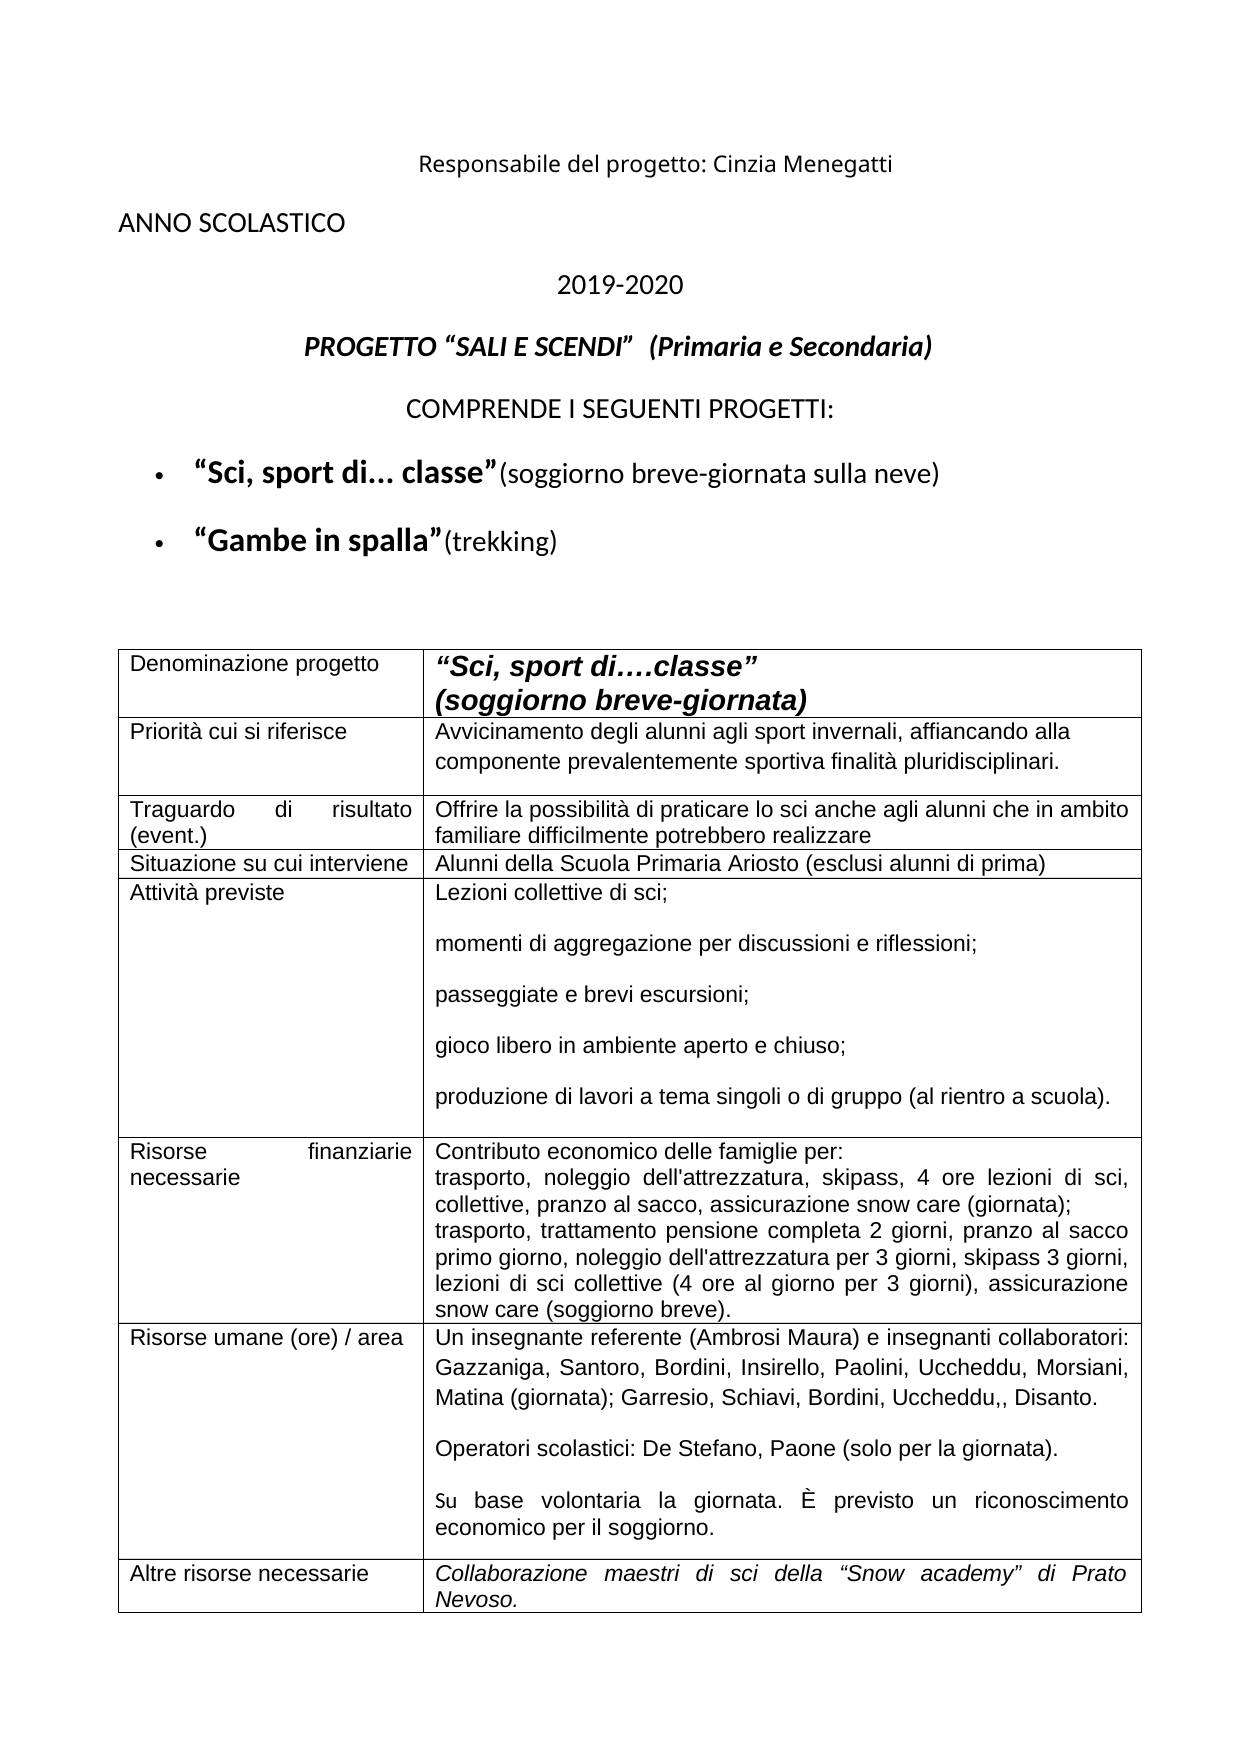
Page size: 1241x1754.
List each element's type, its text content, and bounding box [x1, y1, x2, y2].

table_cell Priorità cui si riferisce [119, 718, 423, 795]
table_cell Un insegnante referente (Ambrosi Maura) e insegnanti collaboratori: Gazzaniga, Santoro, Bordini, Insirello, Paolini, Uccheddu, Morsiani, Matina (giornata); Garresio, Schiavi, Bordini, Uccheddu,, Disanto. Operatori scolastici: De Stefano, Paone (solo per la giornata). Su base volontaria la giornata. È previsto un riconoscimento economico per il soggiorno. [424, 1324, 1141, 1558]
table_cell Lezioni collettive di sci; momenti di aggregazione per discussioni e riflessioni; passeggiate e brevi escursioni; gioco libero in ambiente aperto e chiuso; produzione di lavori a tema singoli o di gruppo (al rientro a scuola). [424, 879, 1141, 1137]
table_cell Traguardo di risultato (event.) [119, 796, 423, 849]
text Responsabile del progetto: Cinzia Menegatti [118, 148, 1122, 179]
table_cell Avvicinamento degli alunni agli sport invernali, affiancando alla componente prevalentemente sportiva finalità pluridisciplinari. [424, 718, 1141, 795]
text 2019-2020 [118, 266, 1122, 302]
table_cell Situazione su cui interviene [119, 850, 423, 877]
text COMPRENDE I SEGUENTI PROGETTI: [118, 390, 1122, 425]
list “Sci, sport di... classe”(soggiorno breve-giornata sulla neve) [156, 451, 1122, 492]
table_header Denominazione progetto [119, 650, 423, 717]
table_cell Risorse umane (ore) / area [119, 1324, 423, 1558]
table_cell Attività previste [119, 879, 423, 1137]
table_header “Sci, sport di….classe” (soggiorno breve-giornata) [424, 650, 1141, 717]
text ANNO SCOLASTICO [118, 204, 1122, 240]
table_cell Altre risorse necessarie [119, 1560, 423, 1612]
table_cell Collaborazione maestri di sci della “Snow academy” di Prato Nevoso. [424, 1560, 1141, 1612]
table_cell Offrire la possibilità di praticare lo sci anche agli alunni che in ambito familiare difficilmente potrebbero realizzare [424, 796, 1141, 849]
list “Gambe in spalla”(trekking) [156, 519, 1122, 560]
table_cell Contributo economico delle famiglie per: trasporto, noleggio dell'attrezzatura, skipass, 4 ore lezioni di sci, collettive, pranzo al sacco, assicurazione snow care (giornata); trasporto, trattamento pensione completa 2 giorni, pranzo al sacco primo giorno, noleggio dell'attrezzatura per 3 giorni, skipass 3 giorni, lezioni di sci collettive (4 ore al giorno per 3 giorni), assicurazione snow care (soggiorno breve). [424, 1138, 1141, 1322]
table_cell Alunni della Scuola Primaria Ariosto (esclusi alunni di prima) [424, 850, 1141, 877]
table_cell Risorse finanziarie necessarie [119, 1138, 423, 1322]
text PROGETTO “SALI E SCENDI” (Primaria e Secondaria) [118, 328, 1122, 363]
